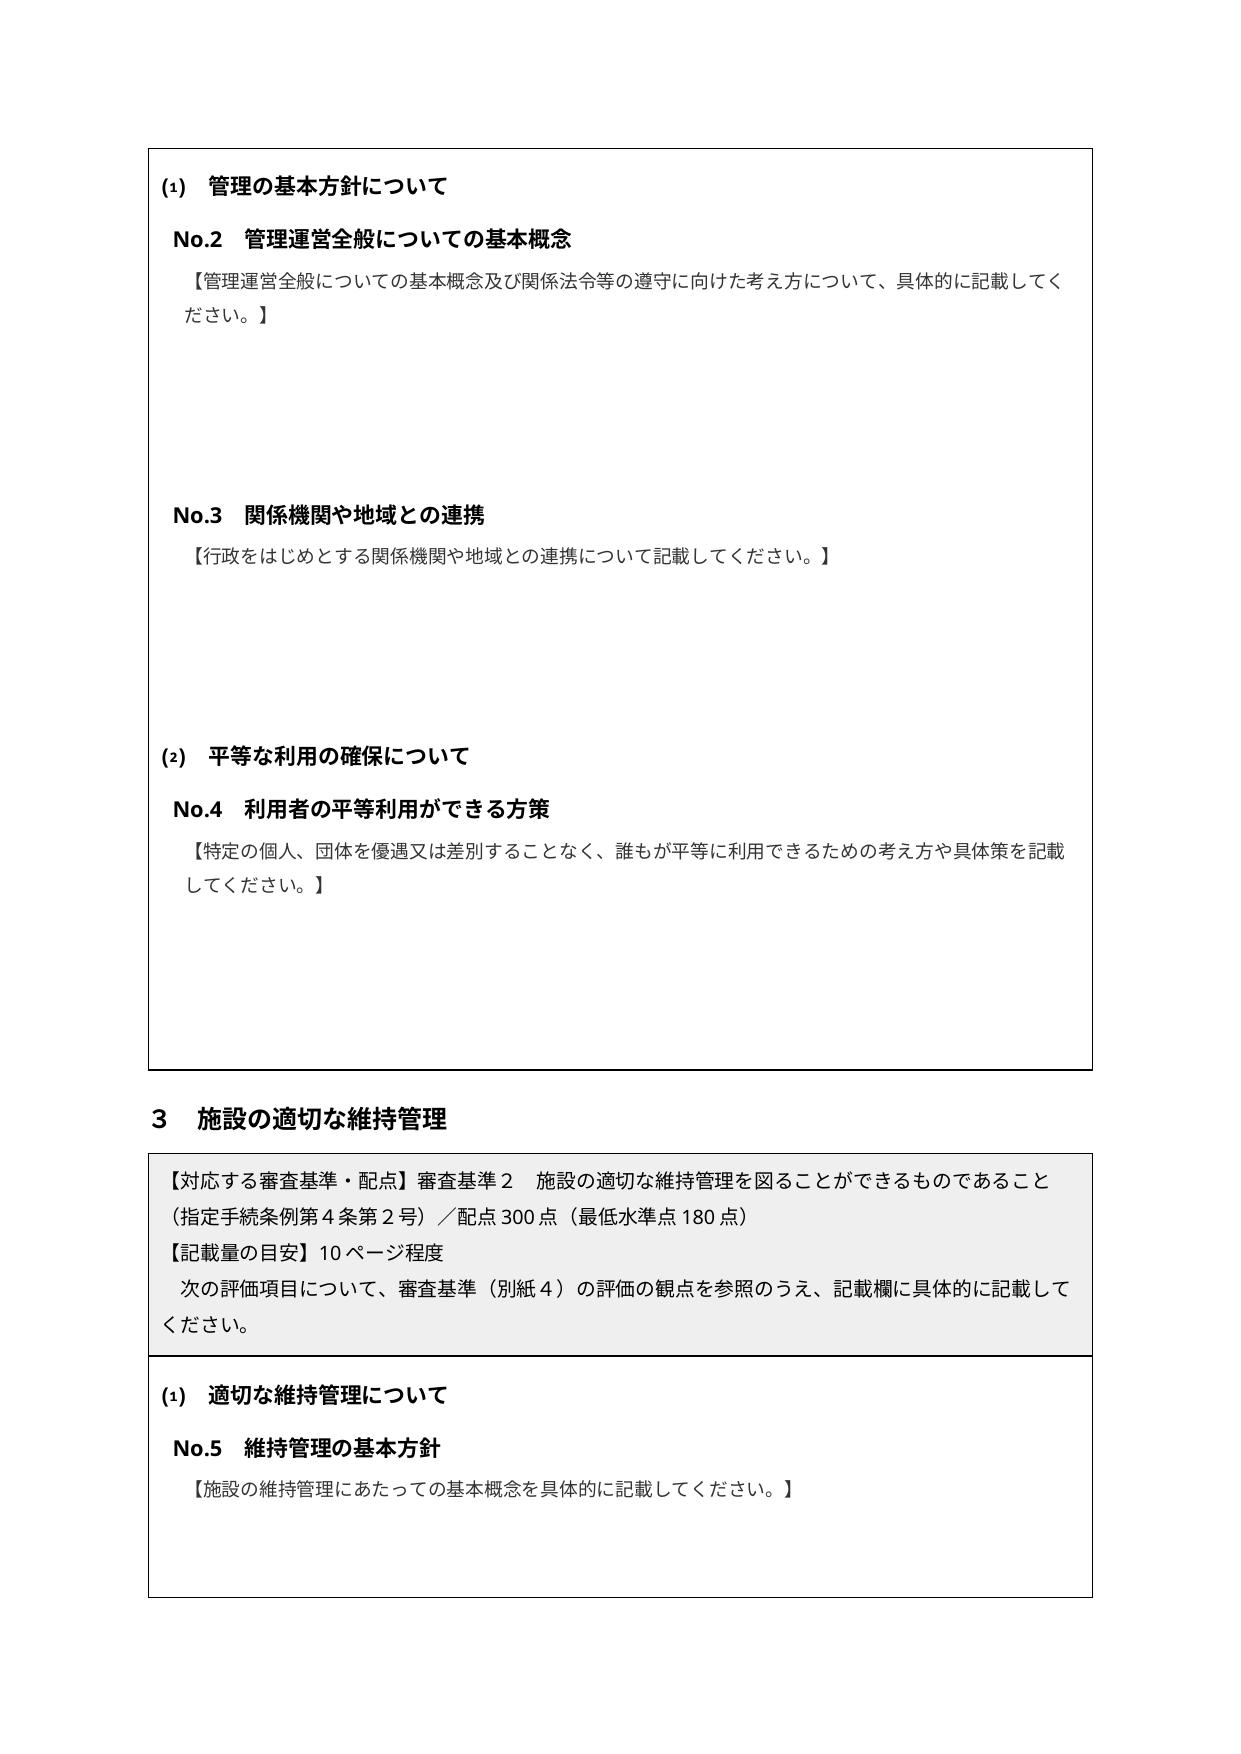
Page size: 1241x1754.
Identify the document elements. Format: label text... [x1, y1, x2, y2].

table_cell ⑴ 適切な維持管理について No.5 維持管理の基本方針 【施設の維持管理にあたっての基本概念を具体的に記載してください。】 [149, 1357, 1092, 1597]
table_header 【対応する審査基準・配点】審査基準２ 施設の適切な維持管理を図ることができるものであること（指定手続条例第４条第２号）／配点300点（最低水準点180点） 【記載量の目安】10ページ程度 次の評価項目について、審査基準（別紙４）の評価の観点を参照のうえ、記載欄に具体的に記載してください。 [149, 1154, 1092, 1355]
table_cell ⑴ 管理の基本方針について No.2 管理運営全般についての基本概念 【管理運営全般についての基本概念及び関係法令等の遵守に向けた考え方について、具体的に記載してください。】 No.3 関係機関や地域との連携 【行政をはじめとする関係機関や地域との連携について記載してください。】 ⑵ 平等な利用の確保について No.4 利用者の平等利用ができる方策 【特定の個人、団体を優遇又は差別することなく、誰もが平等に利用できるための考え方や具体策を記載してください。】 [149, 149, 1092, 1069]
text ３ 施設の適切な維持管理 [148, 1100, 1093, 1136]
